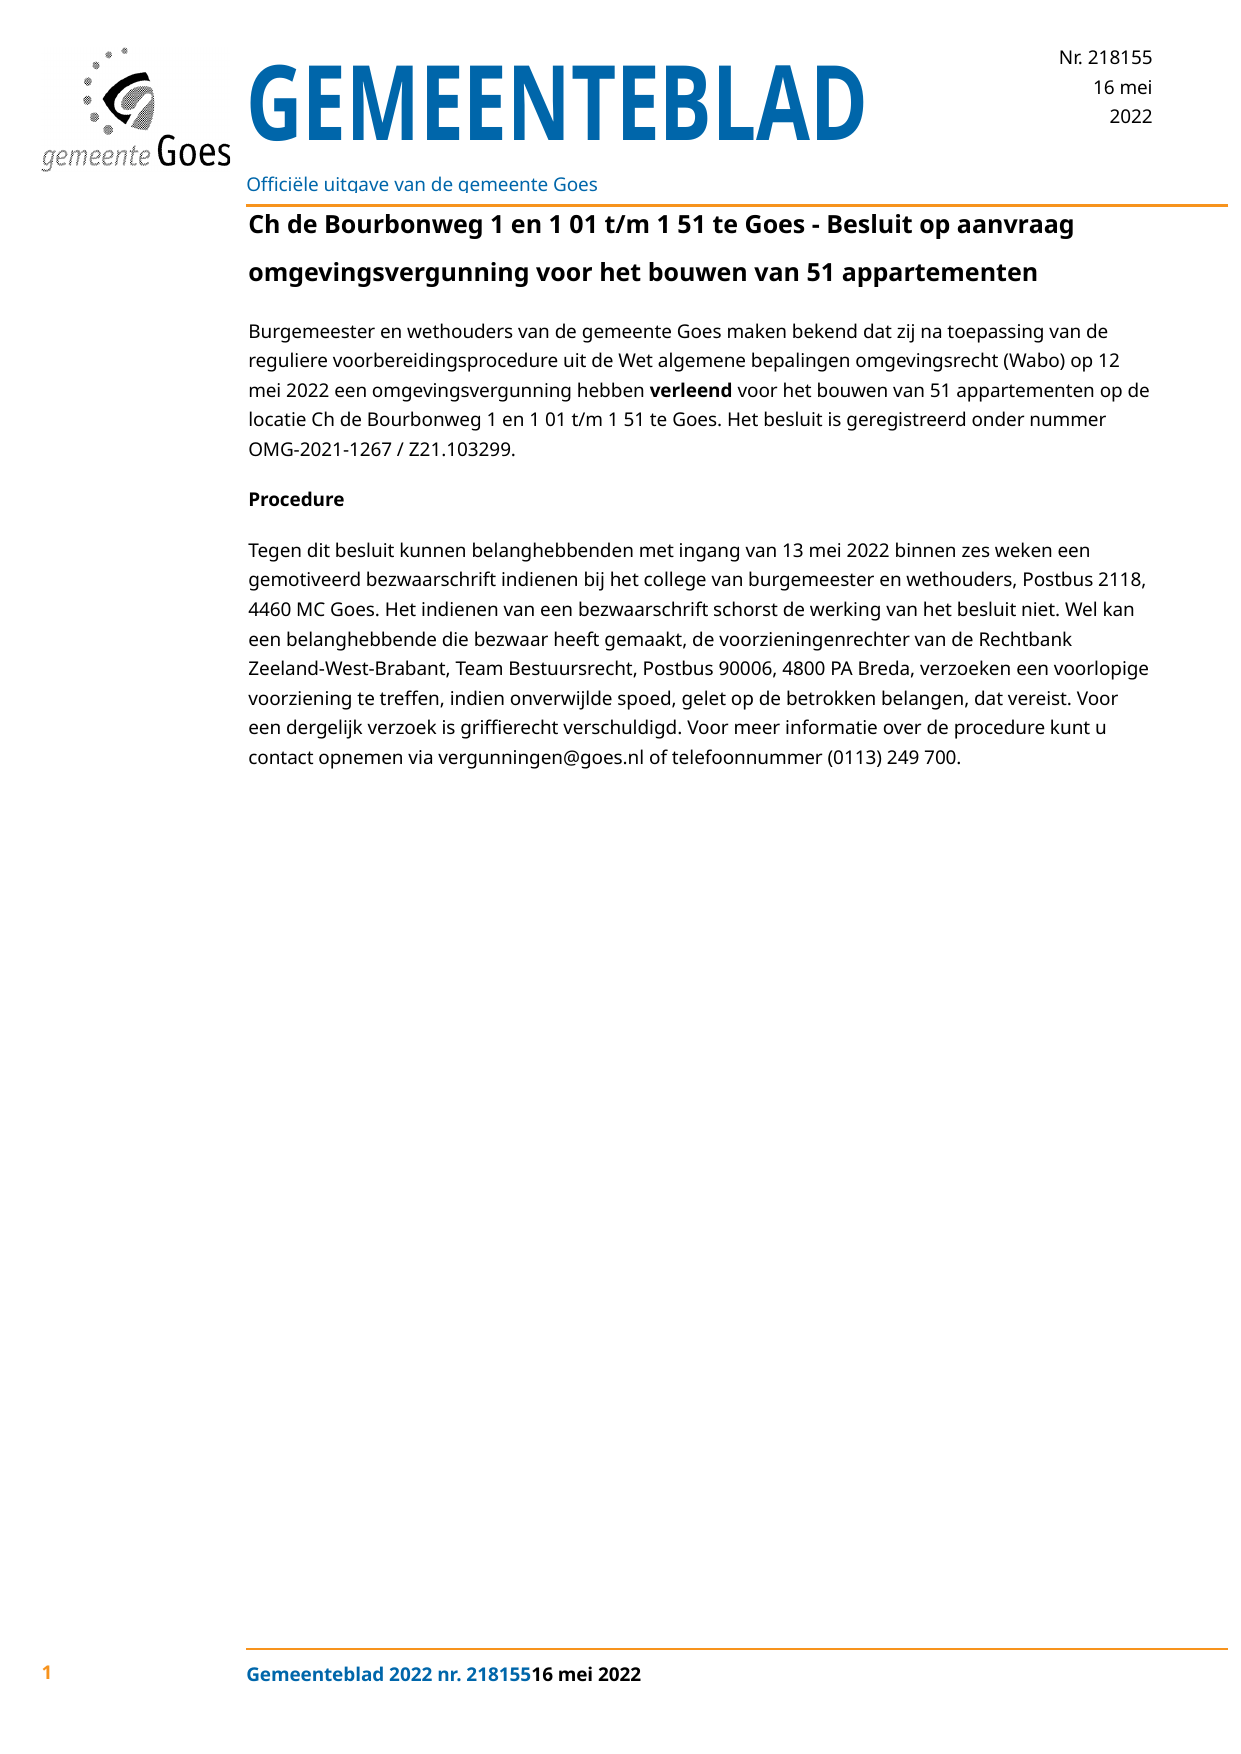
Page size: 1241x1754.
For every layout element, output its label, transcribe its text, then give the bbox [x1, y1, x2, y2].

text Procedure [248, 487, 1152, 512]
text Tegen dit besluit kunnen belanghebbenden met ingang van 13 mei 2022 binnen zes weken een gemotiveerd bezwaarschrift indienen bij het college van burgemeester en wethouders, Postbus 2118, 4460 MC Goes. Het indienen van een bezwaarschrift schorst de werking van het besluit niet. Wel kan een belanghebbende die bezwaar heeft gemaakt, de voorzieningenrechter van de Rechtbank Zeeland-West-Brabant, Team Bestuursrecht, Postbus 90006, 4800 PA Breda, verzoeken een voorlopige voorziening te treffen, indien onverwijlde spoed, gelet op de betrokken belangen, dat vereist. Voor een dergelijk verzoek is griffierecht verschuldigd. Voor meer informatie over de procedure kunt u contact opnemen via vergunningen@goes.nl of telefoonnummer (0113) 249 700. [248, 537, 1152, 770]
text Burgemeester en wethouders van de gemeente Goes maken bekend dat zij na toepassing van de reguliere voorbereidingsprocedure uit de Wet algemene bepalingen omgevingsrecht (Wabo) op 12 mei 2022 een omgevingsvergunning hebben verleend voor het bouwen van 51 appartementen op de locatie Ch de Bourbonweg 1 en 1 01 t/m 1 51 te Goes. Het besluit is geregistreerd onder nummer OMG-2021-1267 / Z21.103299. [248, 318, 1152, 462]
text Ch de Bourbonweg 1 en 1 01 t/m 1 51 te Goes - Besluit op aanvraag omgevingsvergunning voor het bouwen van 51 appartementen [248, 207, 1152, 288]
picture [41, 47, 231, 172]
